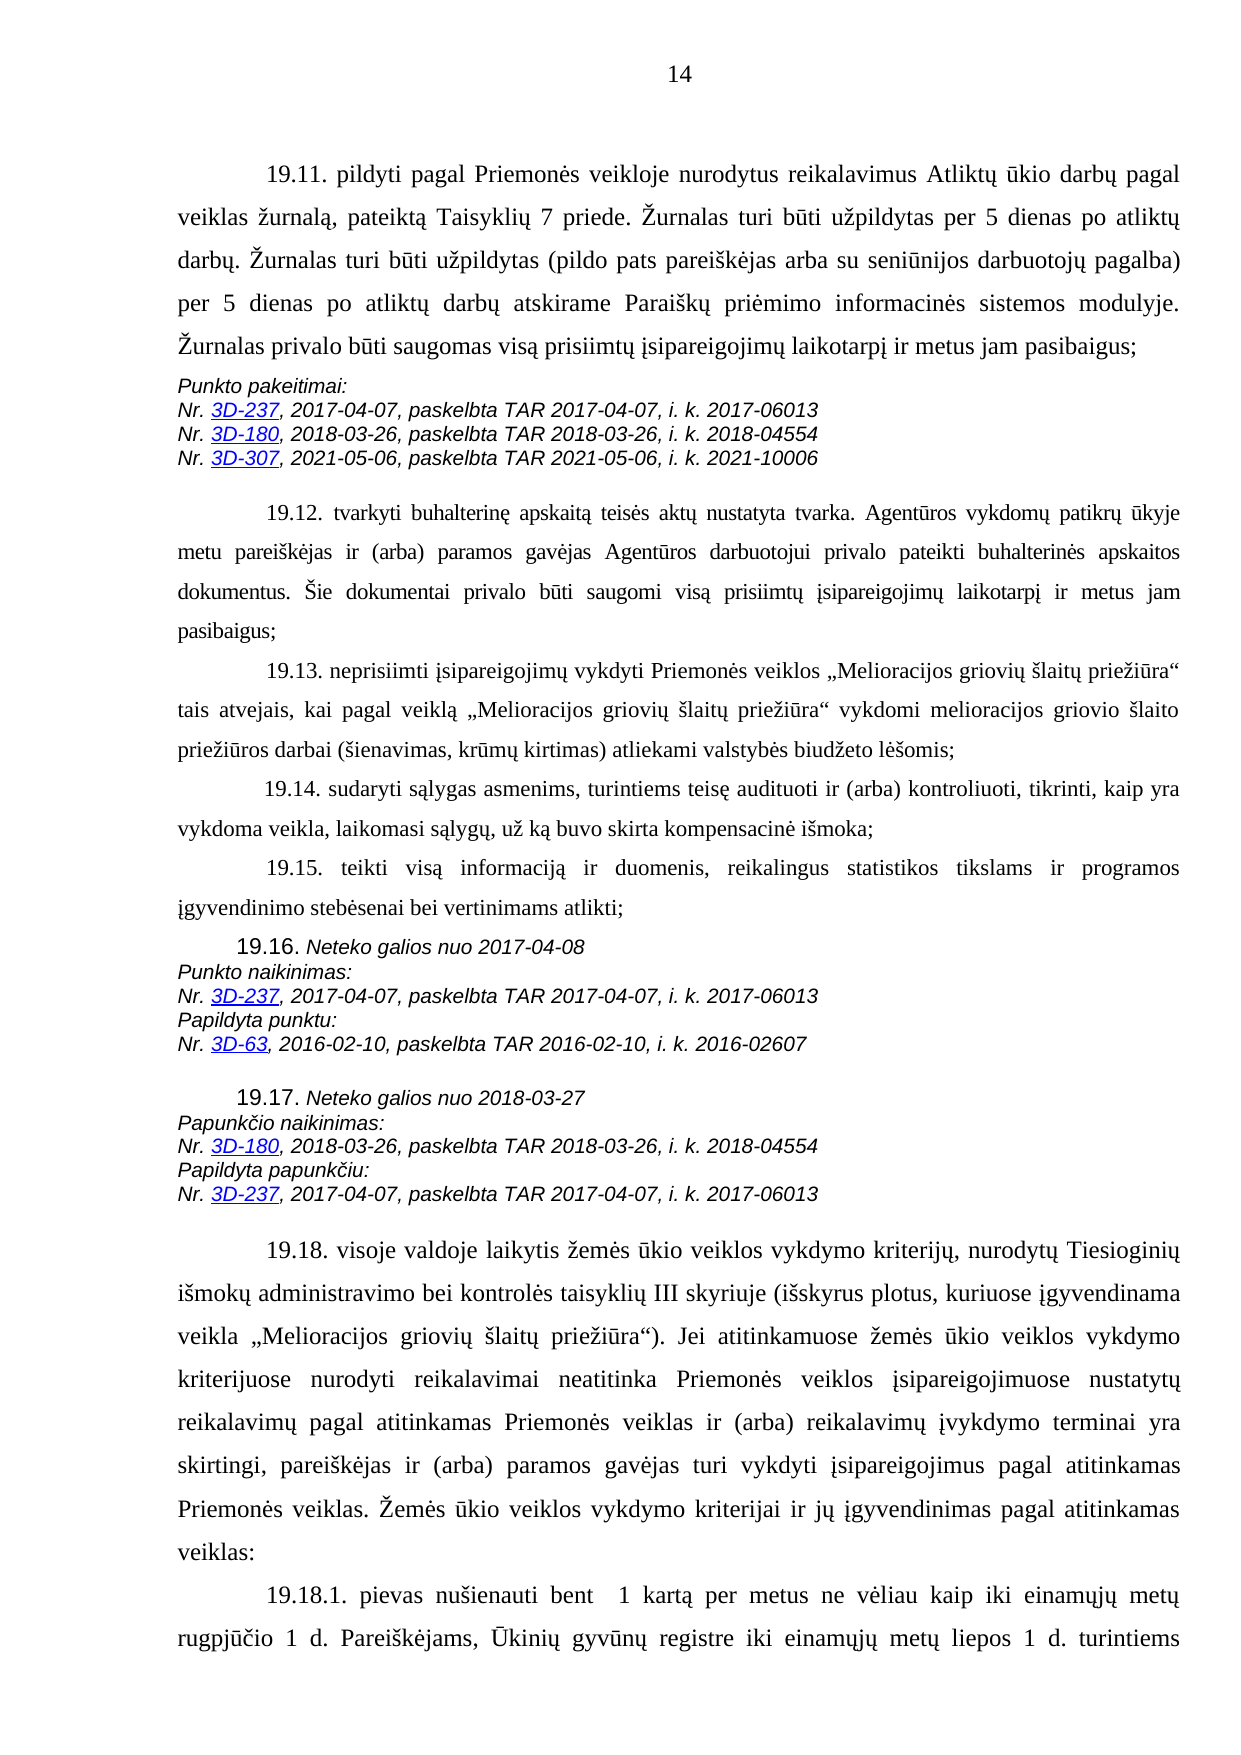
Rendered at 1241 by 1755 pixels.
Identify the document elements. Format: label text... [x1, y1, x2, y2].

text Papunkčio naikinimas: [177, 1110, 1181, 1134]
text 19.12. tvarkyti buhalterinę apskaitą teisės aktų nustatyta tvarka. Agentūros vykdomų patikrų ūkyje metu pareiškėjas ir (arba) paramos gavėjas Agentūros darbuotojui privalo pateikti buhalterinės apskaitos dokumentus. Šie dokumentai privalo būti saugomi visą prisiimtų įsipareigojimų laikotarpį ir metus jam pasibaigus; [177, 499, 1181, 644]
text Punkto pakeitimai: [177, 374, 1181, 398]
text Nr. 3D-63, 2016-02-10, paskelbta TAR 2016-02-10, i. k. 2016-02607 [177, 1031, 1181, 1055]
text Punkto naikinimas: [177, 959, 1181, 983]
text 19.13. neprisiimti įsipareigojimų vykdyti Priemonės veiklos „Melioracijos griovių šlaitų priežiūra“ tais atvejais, kai pagal veiklą „Melioracijos griovių šlaitų priežiūra“ vykdomi melioracijos griovio šlaito priežiūros darbai (šienavimas, krūmų kirtimas) atliekami valstybės biudžeto lėšomis; [177, 657, 1181, 762]
text Nr. 3D-180, 2018-03-26, paskelbta TAR 2018-03-26, i. k. 2018-04554 [177, 1134, 1181, 1158]
text 19.14. sudaryti sąlygas asmenims, turintiems teisę audituoti ir (arba) kontroliuoti, tikrinti, kaip yra vykdoma veikla, laikomasi sąlygų, už ką buvo skirta kompensacinė išmoka; [177, 775, 1181, 841]
text Papildyta papunkčiu: [177, 1158, 1181, 1182]
text 19.18.1. pievas nušienauti bent 1 kartą per metus ne vėliau kaip iki einamųjų metų rugpjūčio 1 d. Pareiškėjams, Ūkinių gyvūnų registre iki einamųjų metų liepos 1 d. turintiems [177, 1580, 1181, 1652]
text Nr. 3D-307, 2021-05-06, paskelbta TAR 2021-05-06, i. k. 2021-10006 [177, 446, 1181, 470]
text Nr. 3D-237, 2017-04-07, paskelbta TAR 2017-04-07, i. k. 2017-06013 [177, 1182, 1181, 1206]
text 19.16. Neteko galios nuo 2017-04-08 [177, 933, 1181, 959]
text Nr. 3D-180, 2018-03-26, paskelbta TAR 2018-03-26, i. k. 2018-04554 [177, 422, 1181, 446]
text Nr. 3D-237, 2017-04-07, paskelbta TAR 2017-04-07, i. k. 2017-06013 [177, 398, 1181, 422]
text Papildyta punktu: [177, 1007, 1181, 1031]
text 19.11. pildyti pagal Priemonės veikloje nurodytus reikalavimus Atliktų ūkio darbų pagal veiklas žurnalą, pateiktą Taisyklių 7 priede. Žurnalas turi būti užpildytas per 5 dienas po atliktų darbų. Žurnalas turi būti užpildytas (pildo pats pareiškėjas arba su seniūnijos darbuotojų pagalba) per 5 dienas po atliktų darbų atskirame Paraiškų priėmimo informacinės sistemos modulyje. Žurnalas privalo būti saugomas visą prisiimtų įsipareigojimų laikotarpį ir metus jam pasibaigus; [177, 159, 1181, 360]
text 19.15. teikti visą informaciją ir duomenis, reikalingus statistikos tikslams ir programos įgyvendinimo stebėsenai bei vertinimams atlikti; [177, 854, 1181, 920]
text 19.17. Neteko galios nuo 2018-03-27 [177, 1084, 1181, 1110]
text Nr. 3D-237, 2017-04-07, paskelbta TAR 2017-04-07, i. k. 2017-06013 [177, 983, 1181, 1007]
text 19.18. visoje valdoje laikytis žemės ūkio veiklos vykdymo kriterijų, nurodytų Tiesioginių išmokų administravimo bei kontrolės taisyklių III skyriuje (išskyrus plotus, kuriuose įgyvendinama veikla „Melioracijos griovių šlaitų priežiūra“). Jei atitinkamuose žemės ūkio veiklos vykdymo kriterijuose nurodyti reikalavimai neatitinka Priemonės veiklos įsipareigojimuose nustatytų reikalavimų pagal atitinkamas Priemonės veiklas ir (arba) reikalavimų įvykdymo terminai yra skirtingi, pareiškėjas ir (arba) paramos gavėjas turi vykdyti įsipareigojimus pagal atitinkamas Priemonės veiklas. Žemės ūkio veiklos vykdymo kriterijai ir jų įgyvendinimas pagal atitinkamas veiklas: [177, 1235, 1181, 1566]
